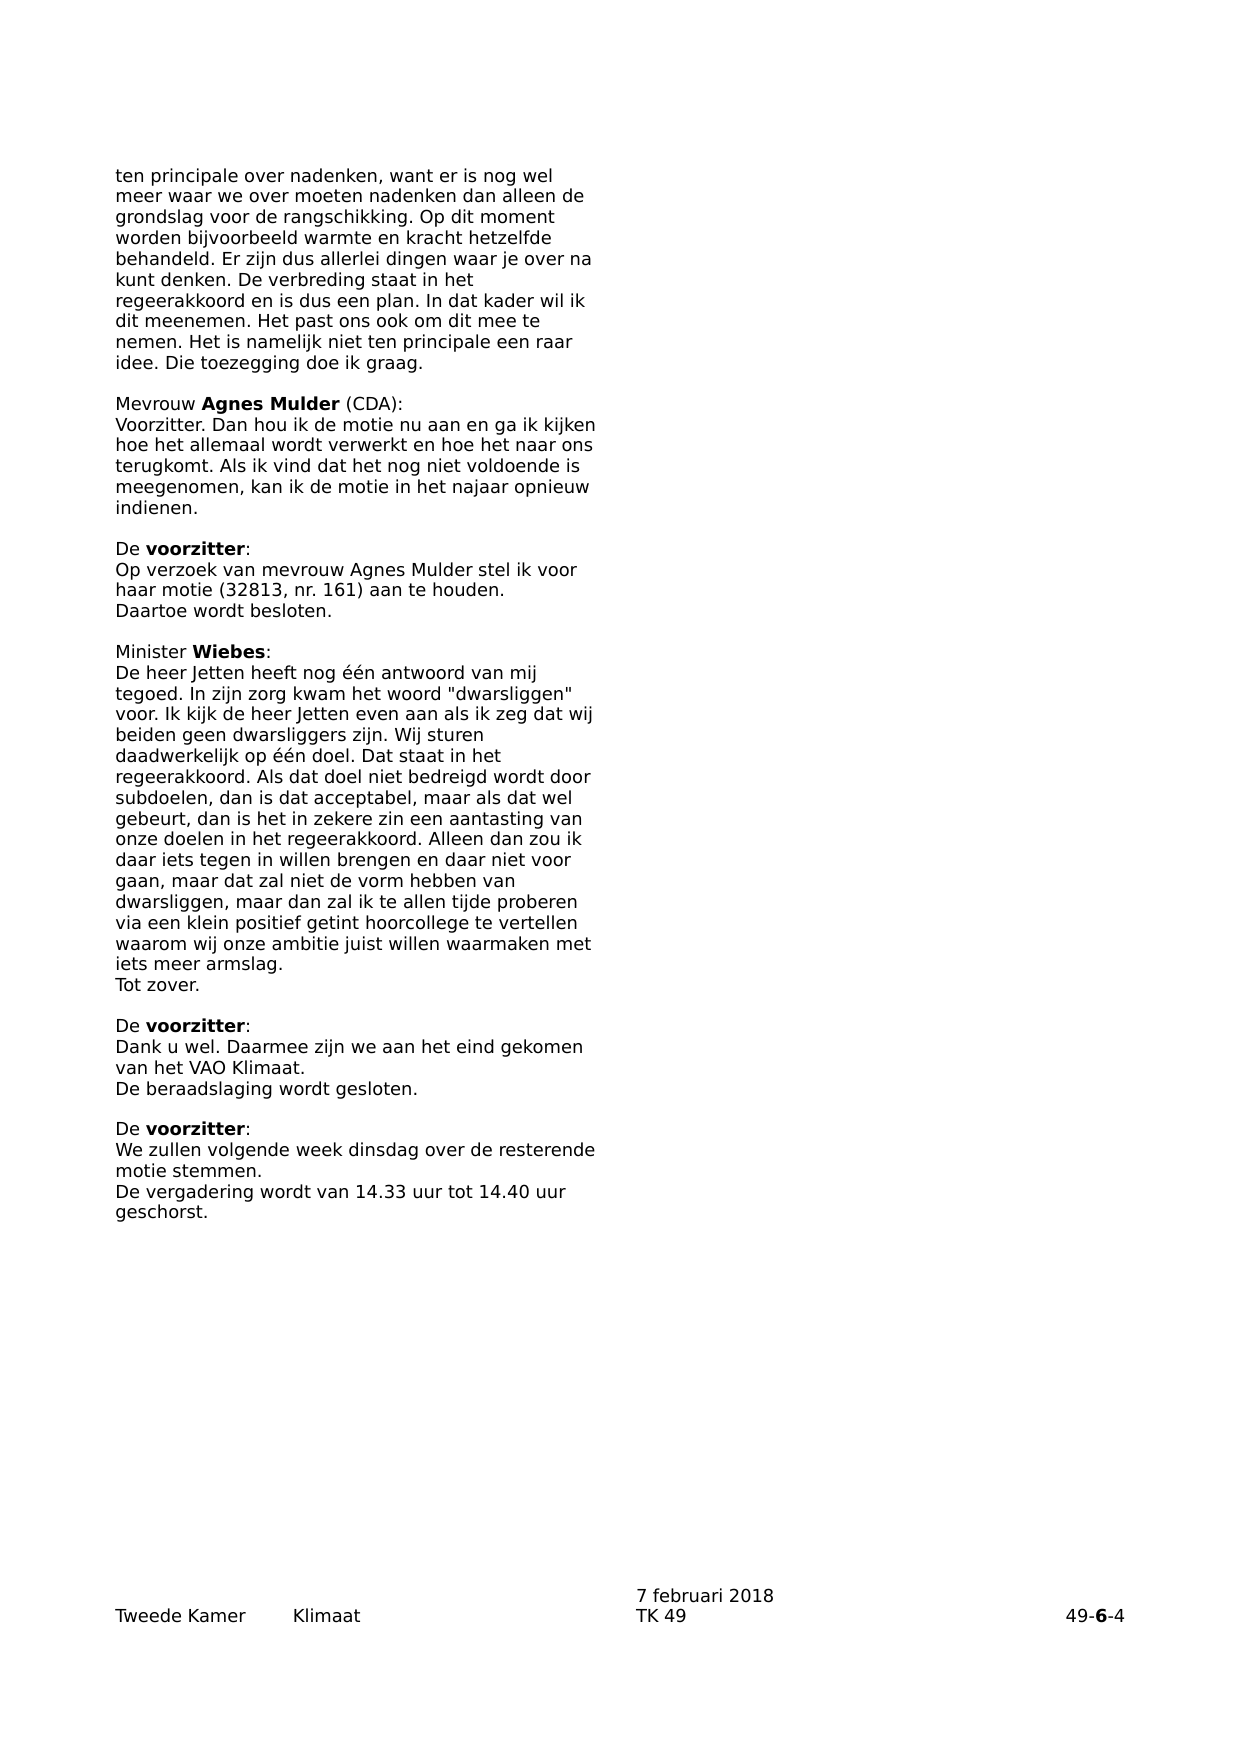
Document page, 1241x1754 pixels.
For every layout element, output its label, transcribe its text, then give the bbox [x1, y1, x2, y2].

text Mevrouw Agnes Mulder (CDA): [115, 394, 605, 414]
text De voorzitter: [115, 538, 605, 559]
text Tot zover. [115, 975, 605, 996]
text We zullen volgende week dinsdag over de resterende motie stemmen. [115, 1140, 605, 1181]
text De voorzitter: [115, 1016, 605, 1037]
text Voorzitter. Dan hou ik de motie nu aan en ga ik kijken hoe het allemaal wordt verwerkt en hoe het naar ons terugkomt. Als ik vind dat het nog niet voldoende is meegenomen, kan ik de motie in het najaar opnieuw indienen. [115, 414, 605, 518]
text De beraadslaging wordt gesloten. [115, 1078, 605, 1099]
text Dank u wel. Daarmee zijn we aan het eind gekomen van het VAO Klimaat. [115, 1037, 605, 1078]
text De voorzitter: [115, 1119, 605, 1140]
text Daartoe wordt besloten. [115, 601, 605, 622]
text Op verzoek van mevrouw Agnes Mulder stel ik voor haar motie (32813, nr. 161) aan te houden. [115, 559, 605, 601]
text De heer Jetten heeft nog één antwoord van mij tegoed. In zijn zorg kwam het woord "dwarsliggen" voor. Ik kijk de heer Jetten even aan als ik zeg dat wij beiden geen dwarsliggers zijn. Wij sturen daadwerkelijk op één doel. Dat staat in het regeerakkoord. Als dat doel niet bedreigd wordt door subdoelen, dan is dat acceptabel, maar als dat wel gebeurt, dan is het in zekere zin een aantasting van onze doelen in het regeerakkoord. Alleen dan zou ik daar iets tegen in willen brengen en daar niet voor gaan, maar dat zal niet de vorm hebben van dwarsliggen, maar dan zal ik te allen tijde proberen via een klein positief getint hoorcollege te vertellen waarom wij onze ambitie juist willen waarmaken met iets meer armslag. [115, 662, 605, 975]
text ten principale over nadenken, want er is nog wel meer waar we over moeten nadenken dan alleen de grondslag voor de rangschikking. Op dit moment worden bijvoorbeeld warmte en kracht hetzelfde behandeld. Er zijn dus allerlei dingen waar je over na kunt denken. De verbreding staat in het regeerakkoord en is dus een plan. In dat kader wil ik dit meenemen. Het past ons ook om dit mee te nemen. Het is namelijk niet ten principale een raar idee. Die toezegging doe ik graag. [115, 165, 605, 374]
text De vergadering wordt van 14.33 uur tot 14.40 uur geschorst. [115, 1181, 605, 1223]
text Minister Wiebes: [115, 642, 605, 662]
